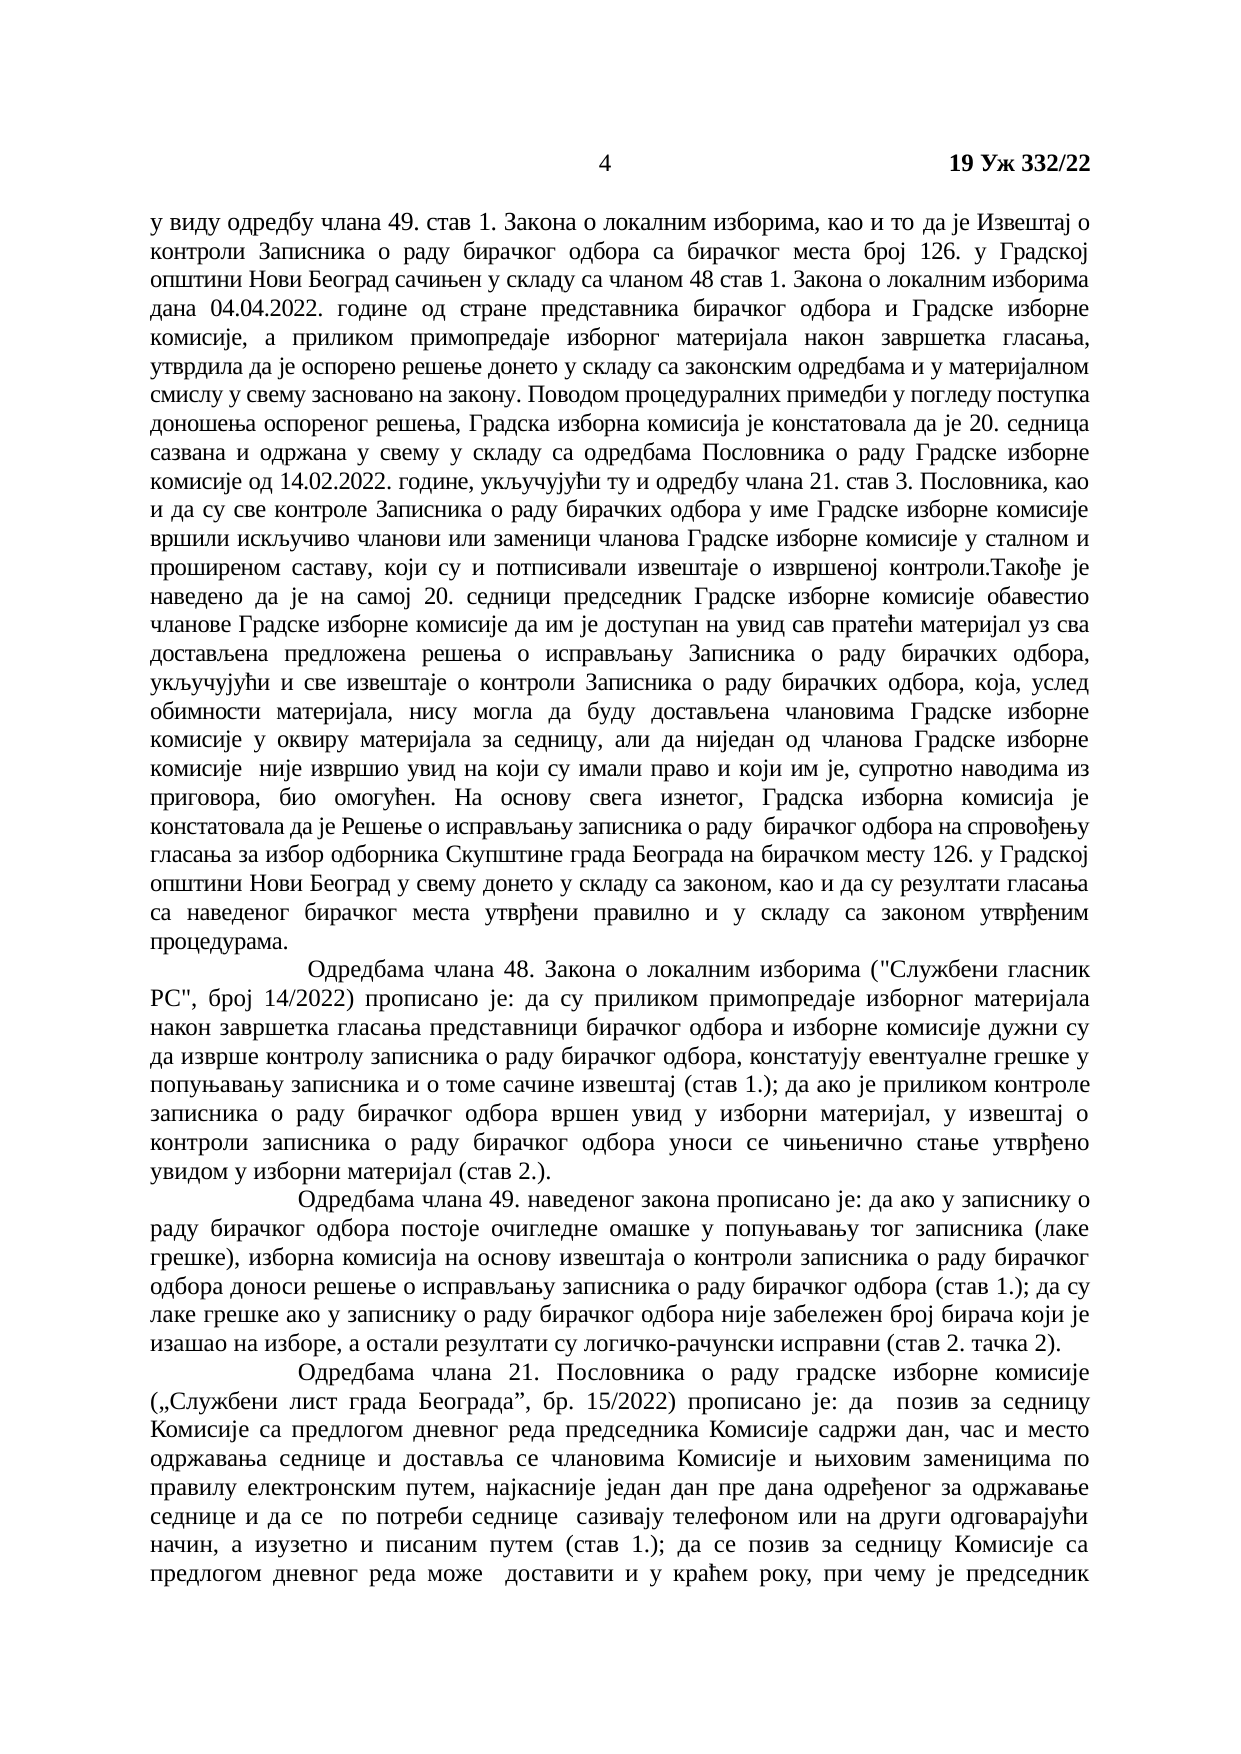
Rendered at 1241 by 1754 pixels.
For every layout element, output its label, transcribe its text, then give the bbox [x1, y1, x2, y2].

text Одредбама члана 49. наведеног закона прописано је: да ако у записнику о раду бирачког одбора постоје очигледне омашке у попуњавању тог записника (лаке грешке), изборна комисија на основу извештаја о контроли записника о раду бирачког одбора доноси решење о исправљању записника о раду бирачког одбора (став 1.); да су лаке грешке ако у записнику о раду бирачког одбора није забележен број бирача који је изашао на изборе, а остали резултати су логичко-рачунски исправни (став 2. тачка 2). [150, 1184, 1091, 1357]
text Одредбама члана 48. Закона о локалним изборима ("Службени гласник РС", број 14/2022) прописано је: да су приликом примопредаје изборног материјала након завршетка гласања представници бирачког одбора и изборне комисије дужни су да изврше контролу записника о раду бирачког одбора, констатују евентуалне грешке у попуњавању записника и о томе сачине извештај (став 1.); да ако је приликом контроле записника о раду бирачког одбора вршен увид у изборни материјал, у извештај о контроли записника о раду бирачког одбора уноси се чињенично стање утврђено увидом у изборни материјал (став 2.). [150, 954, 1091, 1184]
text Одредбама члана 21. Пословника о раду градске изборне комисије („Службени лист града Београда”, бр. 15/2022) прописано је: да позив за седницу Комисије са предлогом дневног реда председника Комисије садржи дан, час и место одржавања седнице и доставља се члановима Комисије и њиховим заменицима по правилу електронским путем, најкасније један дан пре дана одређеног за одржавање седнице и да се по потреби седнице сазивају телефоном или на други одговарајући начин, а изузетно и писаним путем (став 1.); да се позив за седницу Комисије са предлогом дневног реда може доставити и у краћем року, при чему је председник [150, 1357, 1091, 1587]
text у виду одредбу члана 49. став 1. Закона о локалним изборима, као и то да је Извештај о контроли Записника о раду бирачког одбора са бирачког места број 126. у Градској општини Нови Београд сачињен у складу са чланом 48 став 1. Закона о локалним изборима дана 04.04.2022. године од стране представника бирачког одбора и Градске изборне комисије, а приликом примопредаје изборног материјала након завршетка гласања, утврдила да је оспорено решење донето у складу са законским одредбама и у материјалном смислу у свему засновано на закону. Поводом процедуралних примедби у погледу поступка доношења оспореног решења, Градска изборна комисија је констатовала да је 20. седница сазвана и одржана у свему у складу са одредбама Пословника о раду Градске изборне комисије од 14.02.2022. године, укључујући ту и одредбу члана 21. став 3. Пословника, као и да су све контроле Записника о раду бирачких одбора у име Градске изборне комисије вршили искључиво чланови или заменици чланова Градске изборне комисије у сталном и проширеном саставу, који су и потписивали извештаје о извршеној контроли.Такође је наведено да је на самој 20. седници председник Градске изборне комисије обавестио чланове Градске изборне комисије да им је доступан на увид сав пратећи материјал уз сва достављена предложена решења о исправљању Записника о раду бирачких одбора, укључујући и све извештаје о контроли Записника о раду бирачких одбора, која, услед обимности материјала, нису могла да буду достављена члановима Градске изборне комисије у оквиру материјала за седницу, али да ниједан од чланова Градске изборне комисије није извршио увид на који су имали право и који им је, супротно наводима из приговора, био омогућен. На основу свега изнетог, Градска изборна комисија је констатовала да је Решење о исправљању записника о раду бирачког одбора на спровођењу гласања за избор одборника Скупштине града Београда на бирачком месту 126. у Градској општини Нови Београд у свему донето у складу са законом, као и да су резултати гласања са наведеног бирачког места утврђени правилно и у складу са законом утврђеним процедурама. [150, 206, 1091, 954]
